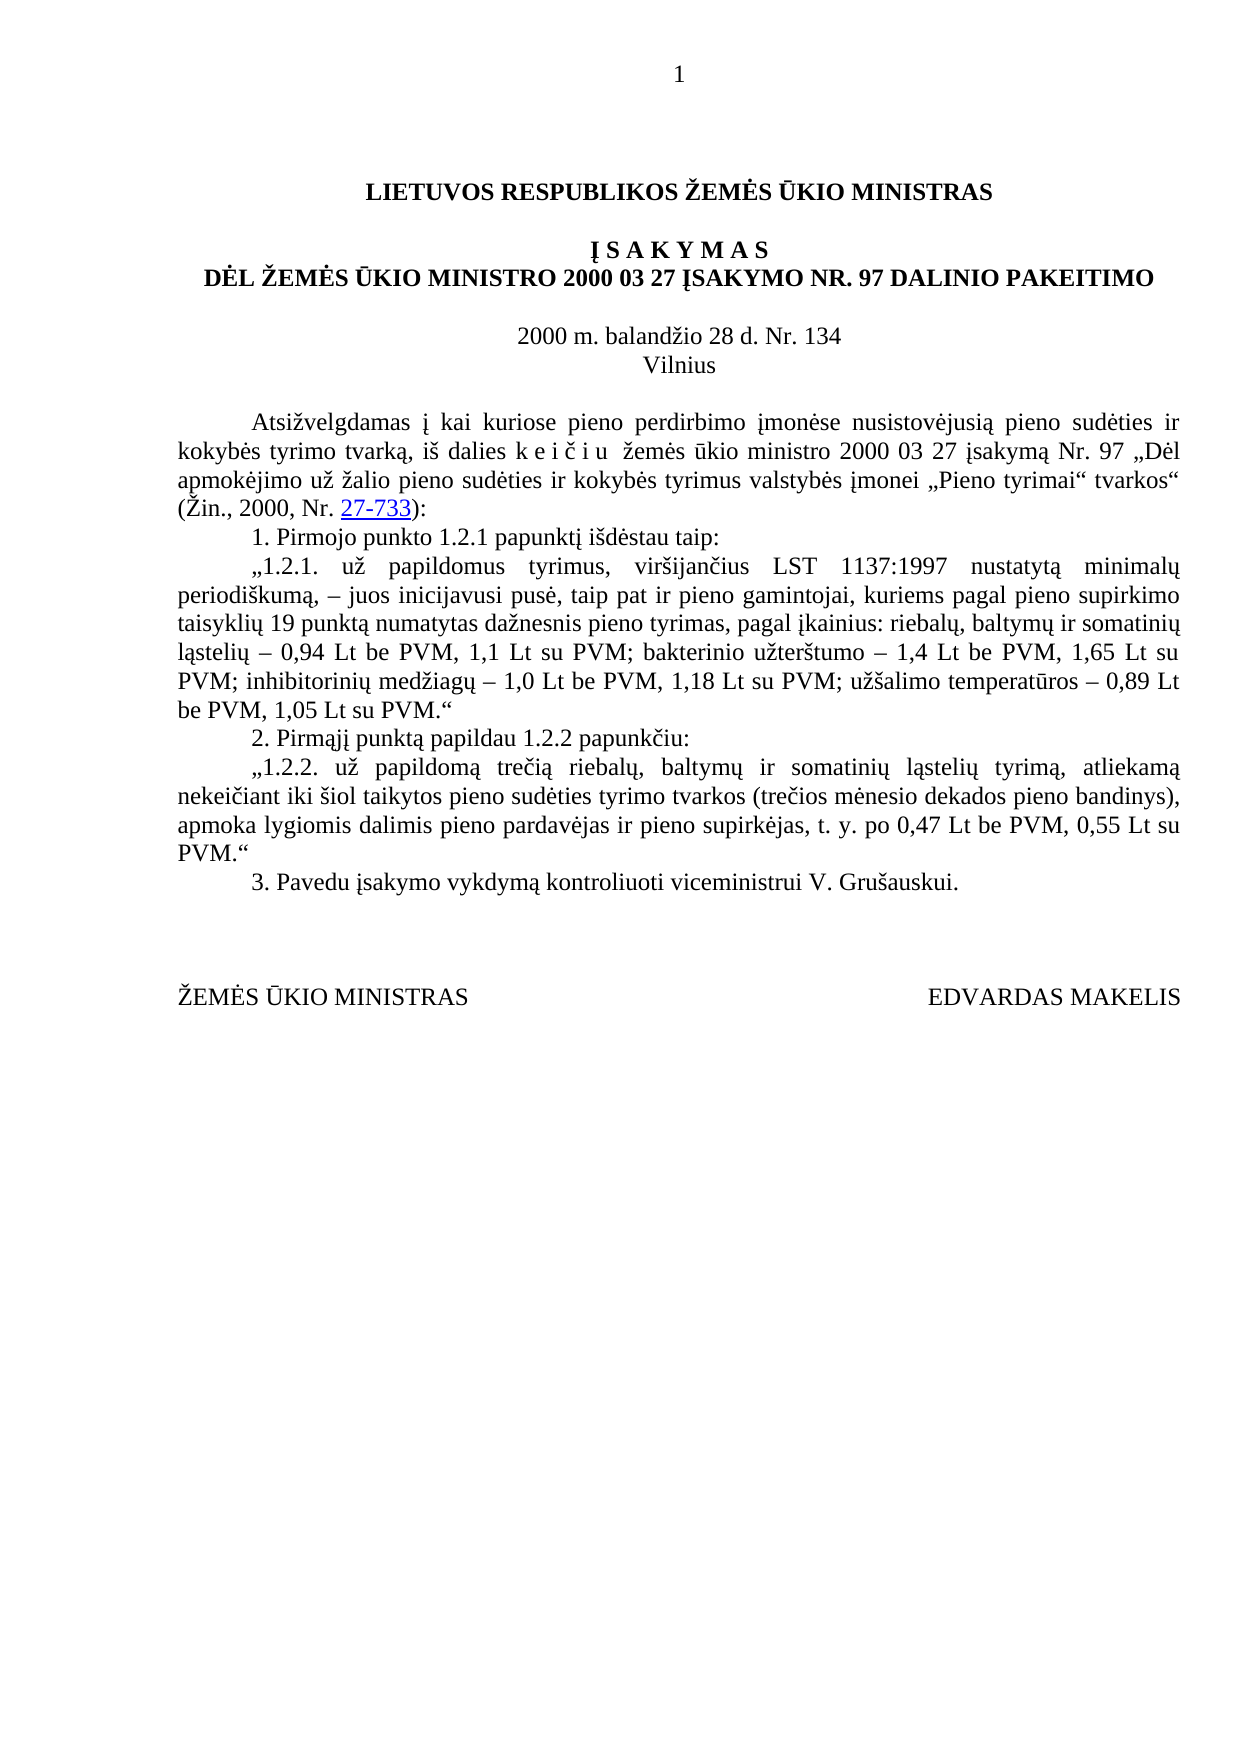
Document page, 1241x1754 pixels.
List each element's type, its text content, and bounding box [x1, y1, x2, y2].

text „1.2.2. už papildomą trečią riebalų, baltymų ir somatinių ląstelių tyrimą, atliekamą nekeičiant iki šiol taikytos pieno sudėties tyrimo tvarkos (trečios mėnesio dekados pieno bandinys), apmoka lygiomis dalimis pieno pardavėjas ir pieno supirkėjas, t. y. po 0,47 Lt be PVM, 0,55 Lt su PVM.“ [177, 752, 1181, 867]
text 2000 m. balandžio 28 d. Nr. 134 [177, 321, 1181, 350]
text Į S A K Y M A S [177, 235, 1181, 263]
text 2. Pirmąjį punktą papildau 1.2.2 papunkčiu: [177, 723, 1181, 752]
text DĖL ŽEMĖS ŪKIO MINISTRO 2000 03 27 ĮSAKYMO NR. 97 DALINIO PAKEITIMO [177, 263, 1181, 292]
text Atsižvelgdamas į kai kuriose pieno perdirbimo įmonėse nusistovėjusią pieno sudėties ir kokybės tyrimo tvarką, iš dalies keičiu žemės ūkio ministro 2000 03 27 įsakymą Nr. 97 „Dėl apmokėjimo už žalio pieno sudėties ir kokybės tyrimus valstybės įmonei „Pieno tyrimai“ tvarkos“ (Žin., 2000, Nr. 27-733): [177, 407, 1181, 522]
text 1. Pirmojo punkto 1.2.1 papunktį išdėstau taip: [177, 522, 1181, 551]
text „1.2.1. už papildomus tyrimus, viršijančius LST 1137:1997 nustatytą minimalų periodiškumą, – juos inicijavusi pusė, taip pat ir pieno gamintojai, kuriems pagal pieno supirkimo taisyklių 19 punktą numatytas dažnesnis pieno tyrimas, pagal įkainius: riebalų, baltymų ir somatinių ląstelių – 0,94 Lt be PVM, 1,1 Lt su PVM; bakterinio užterštumo – 1,4 Lt be PVM, 1,65 Lt su PVM; inhibitorinių medžiagų – 1,0 Lt be PVM, 1,18 Lt su PVM; užšalimo temperatūros – 0,89 Lt be PVM, 1,05 Lt su PVM.“ [177, 551, 1181, 723]
text 3. Pavedu įsakymo vykdymą kontroliuoti viceministrui V. Grušauskui. [177, 867, 1181, 896]
text Vilnius [177, 350, 1181, 378]
text ŽEMĖS ŪKIO MINISTRAS EDVARDAS MAKELIS [177, 982, 1181, 1011]
text LIETUVOS RESPUBLIKOS ŽEMĖS ŪKIO MINISTRAS [177, 177, 1181, 206]
